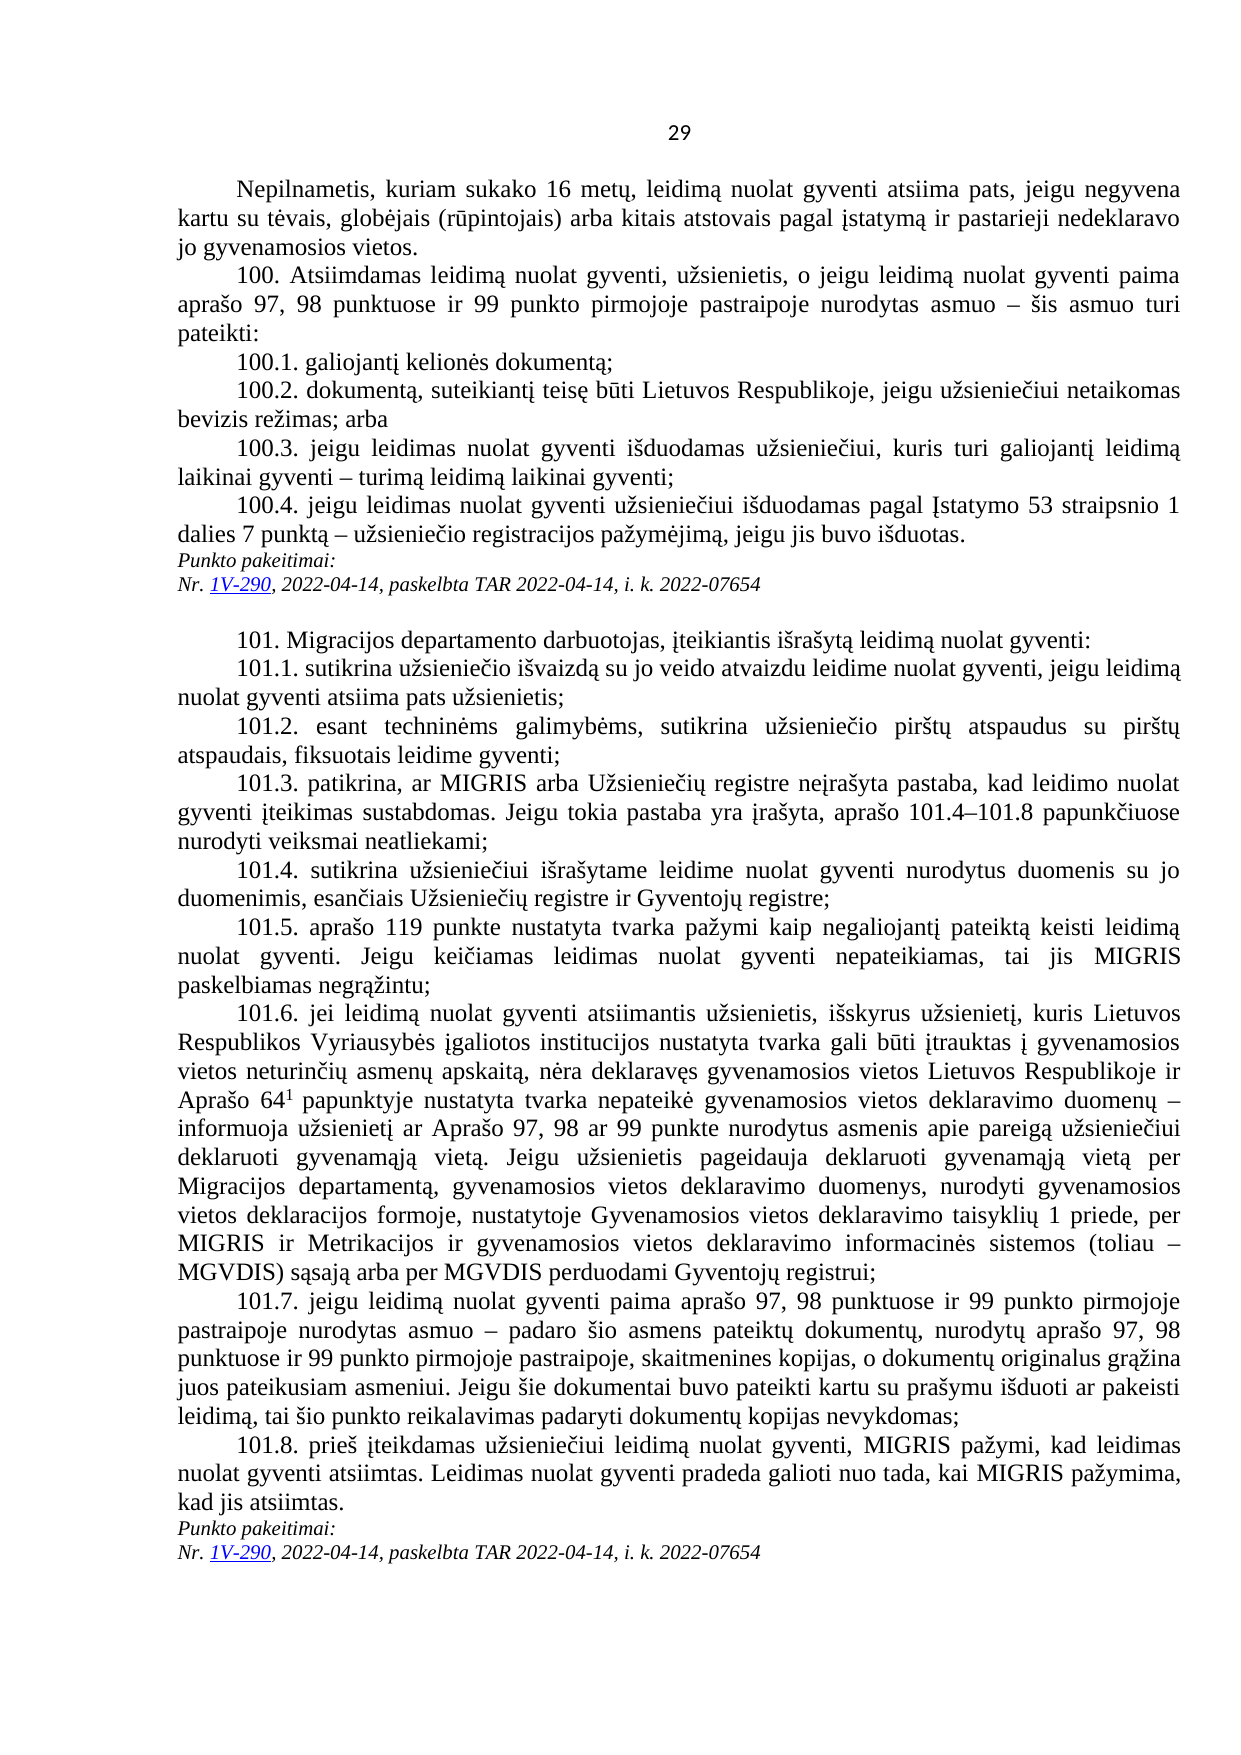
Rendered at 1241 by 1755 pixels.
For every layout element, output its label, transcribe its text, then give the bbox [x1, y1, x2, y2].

text 101.1. sutikrina užsieniečio išvaizdą su jo veido atvaizdu leidime nuolat gyventi, jeigu leidimą nuolat gyventi atsiima pats užsienietis; [177, 653, 1181, 711]
text Nr. 1V-290, 2022-04-14, paskelbta TAR 2022-04-14, i. k. 2022-07654 [177, 572, 1181, 596]
text Nr. 1V-290, 2022-04-14, paskelbta TAR 2022-04-14, i. k. 2022-07654 [177, 1540, 1181, 1564]
text 100.4. jeigu leidimas nuolat gyventi užsieniečiui išduodamas pagal Įstatymo 53 straipsnio 1 dalies 7 punktą – užsieniečio registracijos pažymėjimą, jeigu jis buvo išduotas. [177, 490, 1181, 548]
text Punkto pakeitimai: [177, 1516, 1181, 1540]
text 101.2. esant techninėms galimybėms, sutikrina užsieniečio pirštų atspaudus su pirštų atspaudais, fiksuotais leidime gyventi; [177, 711, 1181, 768]
text 101.6. jei leidimą nuolat gyventi atsiimantis užsienietis, išskyrus užsienietį, kuris Lietuvos Respublikos Vyriausybės įgaliotos institucijos nustatyta tvarka gali būti įtrauktas į gyvenamosios vietos neturinčių asmenų apskaitą, nėra deklaravęs gyvenamosios vietos Lietuvos Respublikoje ir Aprašo 641 papunktyje nustatyta tvarka nepateikė gyvenamosios vietos deklaravimo duomenų –informuoja užsienietį ar Aprašo 97, 98 ar 99 punkte nurodytus asmenis apie pareigą užsieniečiui deklaruoti gyvenamąją vietą. Jeigu užsienietis pageidauja deklaruoti gyvenamąją vietą per Migracijos departamentą, gyvenamosios vietos deklaravimo duomenys, nurodyti gyvenamosios vietos deklaracijos formoje, nustatytoje Gyvenamosios vietos deklaravimo taisyklių 1 priede, per MIGRIS ir Metrikacijos ir gyvenamosios vietos deklaravimo informacinės sistemos (toliau – MGVDIS) sąsają arba per MGVDIS perduodami Gyventojų registrui; [177, 998, 1181, 1286]
text 101.8. prieš įteikdamas užsieniečiui leidimą nuolat gyventi, MIGRIS pažymi, kad leidimas nuolat gyventi atsiimtas. Leidimas nuolat gyventi pradeda galioti nuo tada, kai MIGRIS pažymima, kad jis atsiimtas. [177, 1430, 1181, 1516]
text 101.7. jeigu leidimą nuolat gyventi paima aprašo 97, 98 punktuose ir 99 punkto pirmojoje pastraipoje nurodytas asmuo – padaro šio asmens pateiktų dokumentų, nurodytų aprašo 97, 98 punktuose ir 99 punkto pirmojoje pastraipoje, skaitmenines kopijas, o dokumentų originalus grąžina juos pateikusiam asmeniui. Jeigu šie dokumentai buvo pateikti kartu su prašymu išduoti ar pakeisti leidimą, tai šio punkto reikalavimas padaryti dokumentų kopijas nevykdomas; [177, 1286, 1181, 1430]
text 101.4. sutikrina užsieniečiui išrašytame leidime nuolat gyventi nurodytus duomenis su jo duomenimis, esančiais Užsieniečių registre ir Gyventojų registre; [177, 855, 1181, 912]
text 101.3. patikrina, ar MIGRIS arba Užsieniečių registre neįrašyta pastaba, kad leidimo nuolat gyventi įteikimas sustabdomas. Jeigu tokia pastaba yra įrašyta, aprašo 101.4–101.8 papunkčiuose nurodyti veiksmai neatliekami; [177, 768, 1181, 855]
text Nepilnametis, kuriam sukako 16 metų, leidimą nuolat gyventi atsiima pats, jeigu negyvena kartu su tėvais, globėjais (rūpintojais) arba kitais atstovais pagal įstatymą ir pastarieji nedeklaravo jo gyvenamosios vietos. [177, 174, 1181, 260]
text 100.3. jeigu leidimas nuolat gyventi išduodamas užsieniečiui, kuris turi galiojantį leidimą laikinai gyventi – turimą leidimą laikinai gyventi; [177, 433, 1181, 490]
text 100. Atsiimdamas leidimą nuolat gyventi, užsienietis, o jeigu leidimą nuolat gyventi paima aprašo 97, 98 punktuose ir 99 punkto pirmojoje pastraipoje nurodytas asmuo – šis asmuo turi pateikti: [177, 260, 1181, 347]
text 100.2. dokumentą, suteikiantį teisę būti Lietuvos Respublikoje, jeigu užsieniečiui netaikomas bevizis režimas; arba [177, 375, 1181, 433]
text 100.1. galiojantį kelionės dokumentą; [177, 347, 1181, 375]
text 101. Migracijos departamento darbuotojas, įteikiantis išrašytą leidimą nuolat gyventi: [177, 625, 1181, 653]
text Punkto pakeitimai: [177, 548, 1181, 572]
text 101.5. aprašo 119 punkte nustatyta tvarka pažymi kaip negaliojantį pateiktą keisti leidimą nuolat gyventi. Jeigu keičiamas leidimas nuolat gyventi nepateikiamas, tai jis MIGRIS paskelbiamas negrąžintu; [177, 912, 1181, 998]
